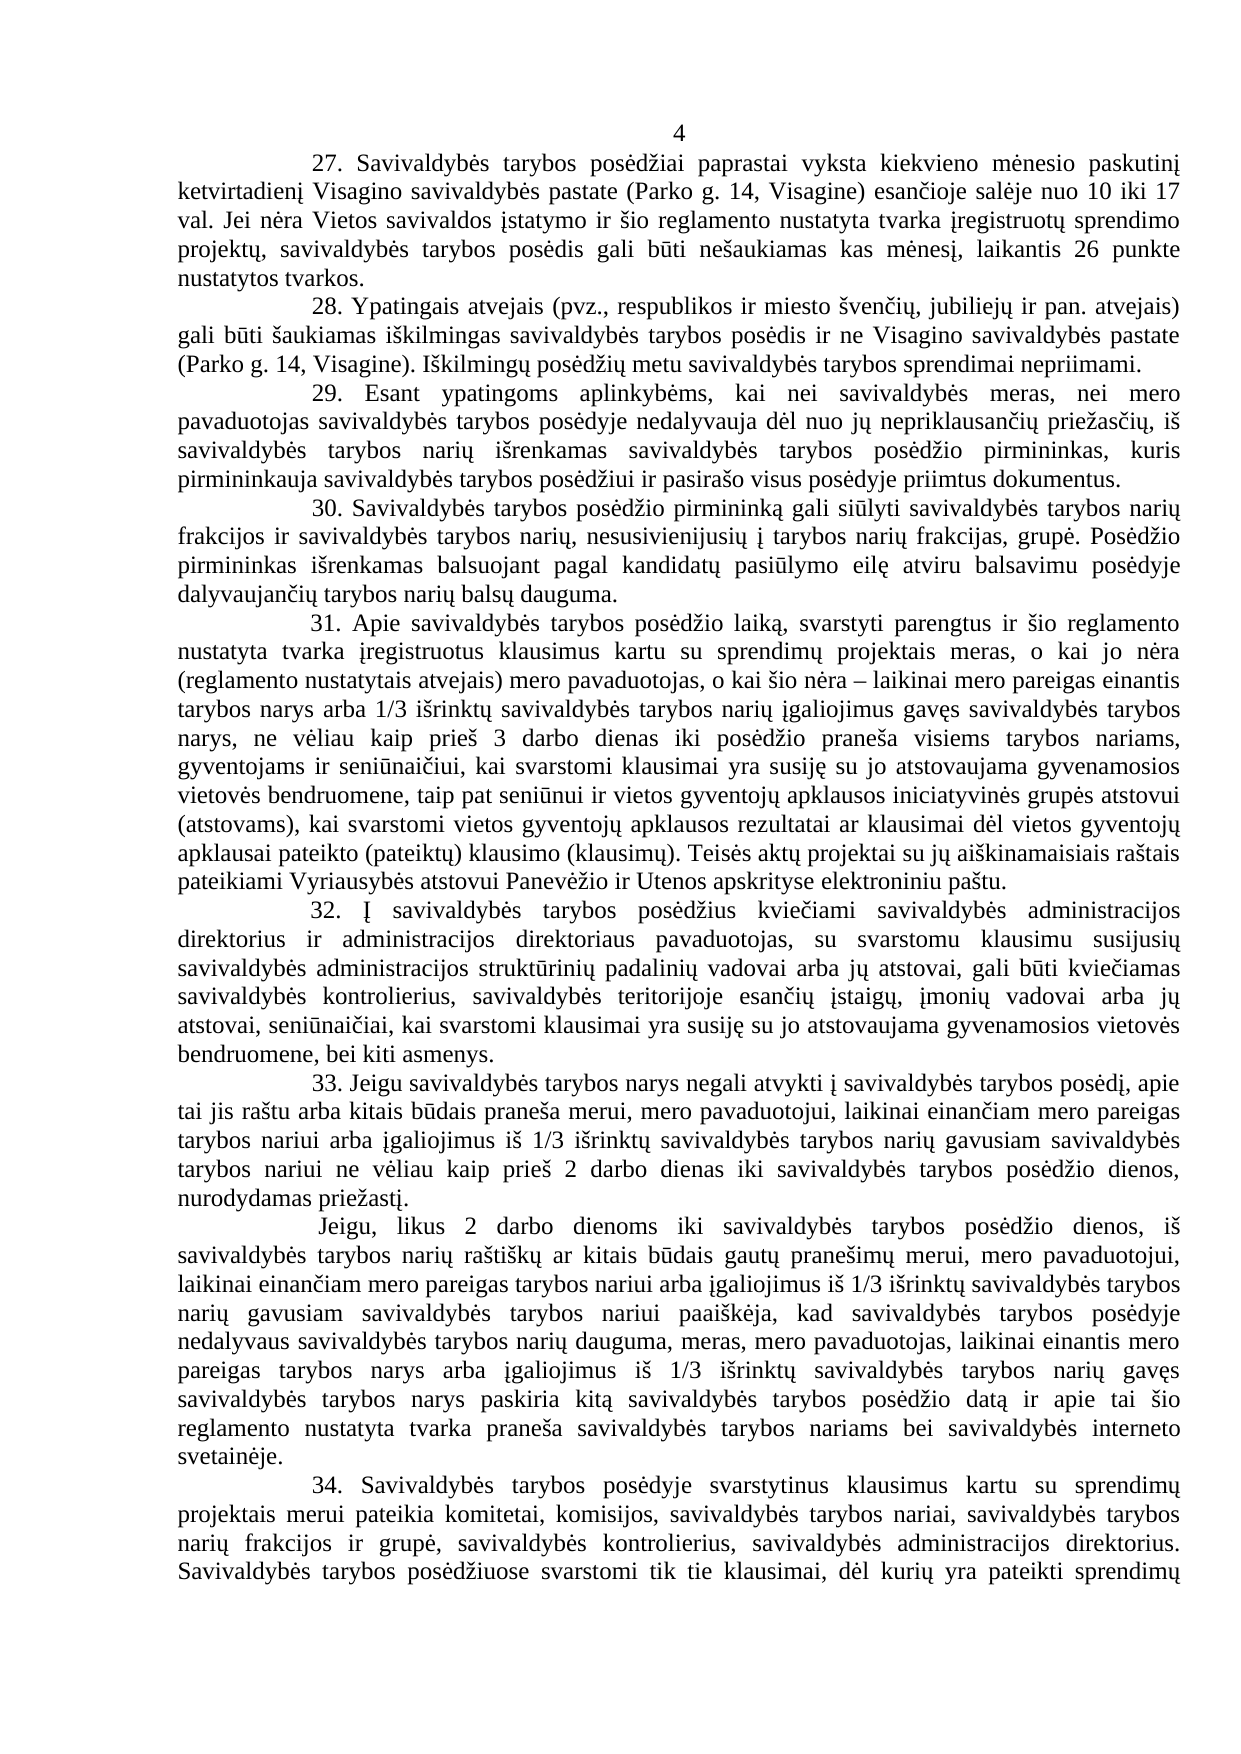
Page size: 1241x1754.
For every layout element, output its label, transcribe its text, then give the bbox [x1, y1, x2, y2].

text 31. Apie savivaldybės tarybos posėdžio laiką, svarstyti parengtus ir šio reglamento nustatyta tvarka įregistruotus klausimus kartu su sprendimų projektais meras, o kai jo nėra (reglamento nustatytais atvejais) mero pavaduotojas, o kai šio nėra – laikinai mero pareigas einantis tarybos narys arba 1/3 išrinktų savivaldybės tarybos narių įgaliojimus gavęs savivaldybės tarybos narys, ne vėliau kaip prieš 3 darbo dienas iki posėdžio praneša visiems tarybos nariams, gyventojams ir seniūnaičiui, kai svarstomi klausimai yra susiję su jo atstovaujama gyvenamosios vietovės bendruomene, taip pat seniūnui ir vietos gyventojų apklausos iniciatyvinės grupės atstovui (atstovams), kai svarstomi vietos gyventojų apklausos rezultatai ar klausimai dėl vietos gyventojų apklausai pateikto (pateiktų) klausimo (klausimų). Teisės aktų projektai su jų aiškinamaisiais raštais pateikiami Vyriausybės atstovui Panevėžio ir Utenos apskrityse elektroniniu paštu. [177, 608, 1181, 895]
text 30. Savivaldybės tarybos posėdžio pirmininką gali siūlyti savivaldybės tarybos narių frakcijos ir savivaldybės tarybos narių, nesusivienijusių į tarybos narių frakcijas, grupė. Posėdžio pirmininkas išrenkamas balsuojant pagal kandidatų pasiūlymo eilę atviru balsavimu posėdyje dalyvaujančių tarybos narių balsų dauguma. [177, 493, 1181, 608]
text 34. Savivaldybės tarybos posėdyje svarstytinus klausimus kartu su sprendimų projektais merui pateikia komitetai, komisijos, savivaldybės tarybos nariai, savivaldybės tarybos narių frakcijos ir grupė, savivaldybės kontrolierius, savivaldybės administracijos direktorius. Savivaldybės tarybos posėdžiuose svarstomi tik tie klausimai, dėl kurių yra pateikti sprendimų [177, 1470, 1181, 1585]
text 33. Jeigu savivaldybės tarybos narys negali atvykti į savivaldybės tarybos posėdį, apie tai jis raštu arba kitais būdais praneša merui, mero pavaduotojui, laikinai einančiam mero pareigas tarybos nariui arba įgaliojimus iš 1/3 išrinktų savivaldybės tarybos narių gavusiam savivaldybės tarybos nariui ne vėliau kaip prieš 2 darbo dienas iki savivaldybės tarybos posėdžio dienos, nurodydamas priežastį. [177, 1068, 1181, 1211]
text 28. Ypatingais atvejais (pvz., respublikos ir miesto švenčių, jubiliejų ir pan. atvejais) gali būti šaukiamas iškilmingas savivaldybės tarybos posėdis ir ne Visagino savivaldybės pastate (Parko g. 14, Visagine). Iškilmingų posėdžių metu savivaldybės tarybos sprendimai nepriimami. [177, 291, 1181, 378]
text 27. Savivaldybės tarybos posėdžiai paprastai vyksta kiekvieno mėnesio paskutinį ketvirtadienį Visagino savivaldybės pastate (Parko g. 14, Visagine) esančioje salėje nuo 10 iki 17 val. Jei nėra Vietos savivaldos įstatymo ir šio reglamento nustatyta tvarka įregistruotų sprendimo projektų, savivaldybės tarybos posėdis gali būti nešaukiamas kas mėnesį, laikantis 26 punkte nustatytos tvarkos. [177, 148, 1181, 291]
text 29. Esant ypatingoms aplinkybėms, kai nei savivaldybės meras, nei mero pavaduotojas savivaldybės tarybos posėdyje nedalyvauja dėl nuo jų nepriklausančių priežasčių, iš savivaldybės tarybos narių išrenkamas savivaldybės tarybos posėdžio pirmininkas, kuris pirmininkauja savivaldybės tarybos posėdžiui ir pasirašo visus posėdyje priimtus dokumentus. [177, 378, 1181, 493]
text 32. Į savivaldybės tarybos posėdžius kviečiami savivaldybės administracijos direktorius ir administracijos direktoriaus pavaduotojas, su svarstomu klausimu susijusių savivaldybės administracijos struktūrinių padalinių vadovai arba jų atstovai, gali būti kviečiamas savivaldybės kontrolierius, savivaldybės teritorijoje esančių įstaigų, įmonių vadovai arba jų atstovai, seniūnaičiai, kai svarstomi klausimai yra susiję su jo atstovaujama gyvenamosios vietovės bendruomene, bei kiti asmenys. [177, 895, 1181, 1068]
text Jeigu, likus 2 darbo dienoms iki savivaldybės tarybos posėdžio dienos, iš savivaldybės tarybos narių raštiškų ar kitais būdais gautų pranešimų merui, mero pavaduotojui, laikinai einančiam mero pareigas tarybos nariui arba įgaliojimus iš 1/3 išrinktų savivaldybės tarybos narių gavusiam savivaldybės tarybos nariui paaiškėja, kad savivaldybės tarybos posėdyje nedalyvaus savivaldybės tarybos narių dauguma, meras, mero pavaduotojas, laikinai einantis mero pareigas tarybos narys arba įgaliojimus iš 1/3 išrinktų savivaldybės tarybos narių gavęs savivaldybės tarybos narys paskiria kitą savivaldybės tarybos posėdžio datą ir apie tai šio reglamento nustatyta tvarka praneša savivaldybės tarybos nariams bei savivaldybės interneto svetainėje. [177, 1211, 1181, 1470]
